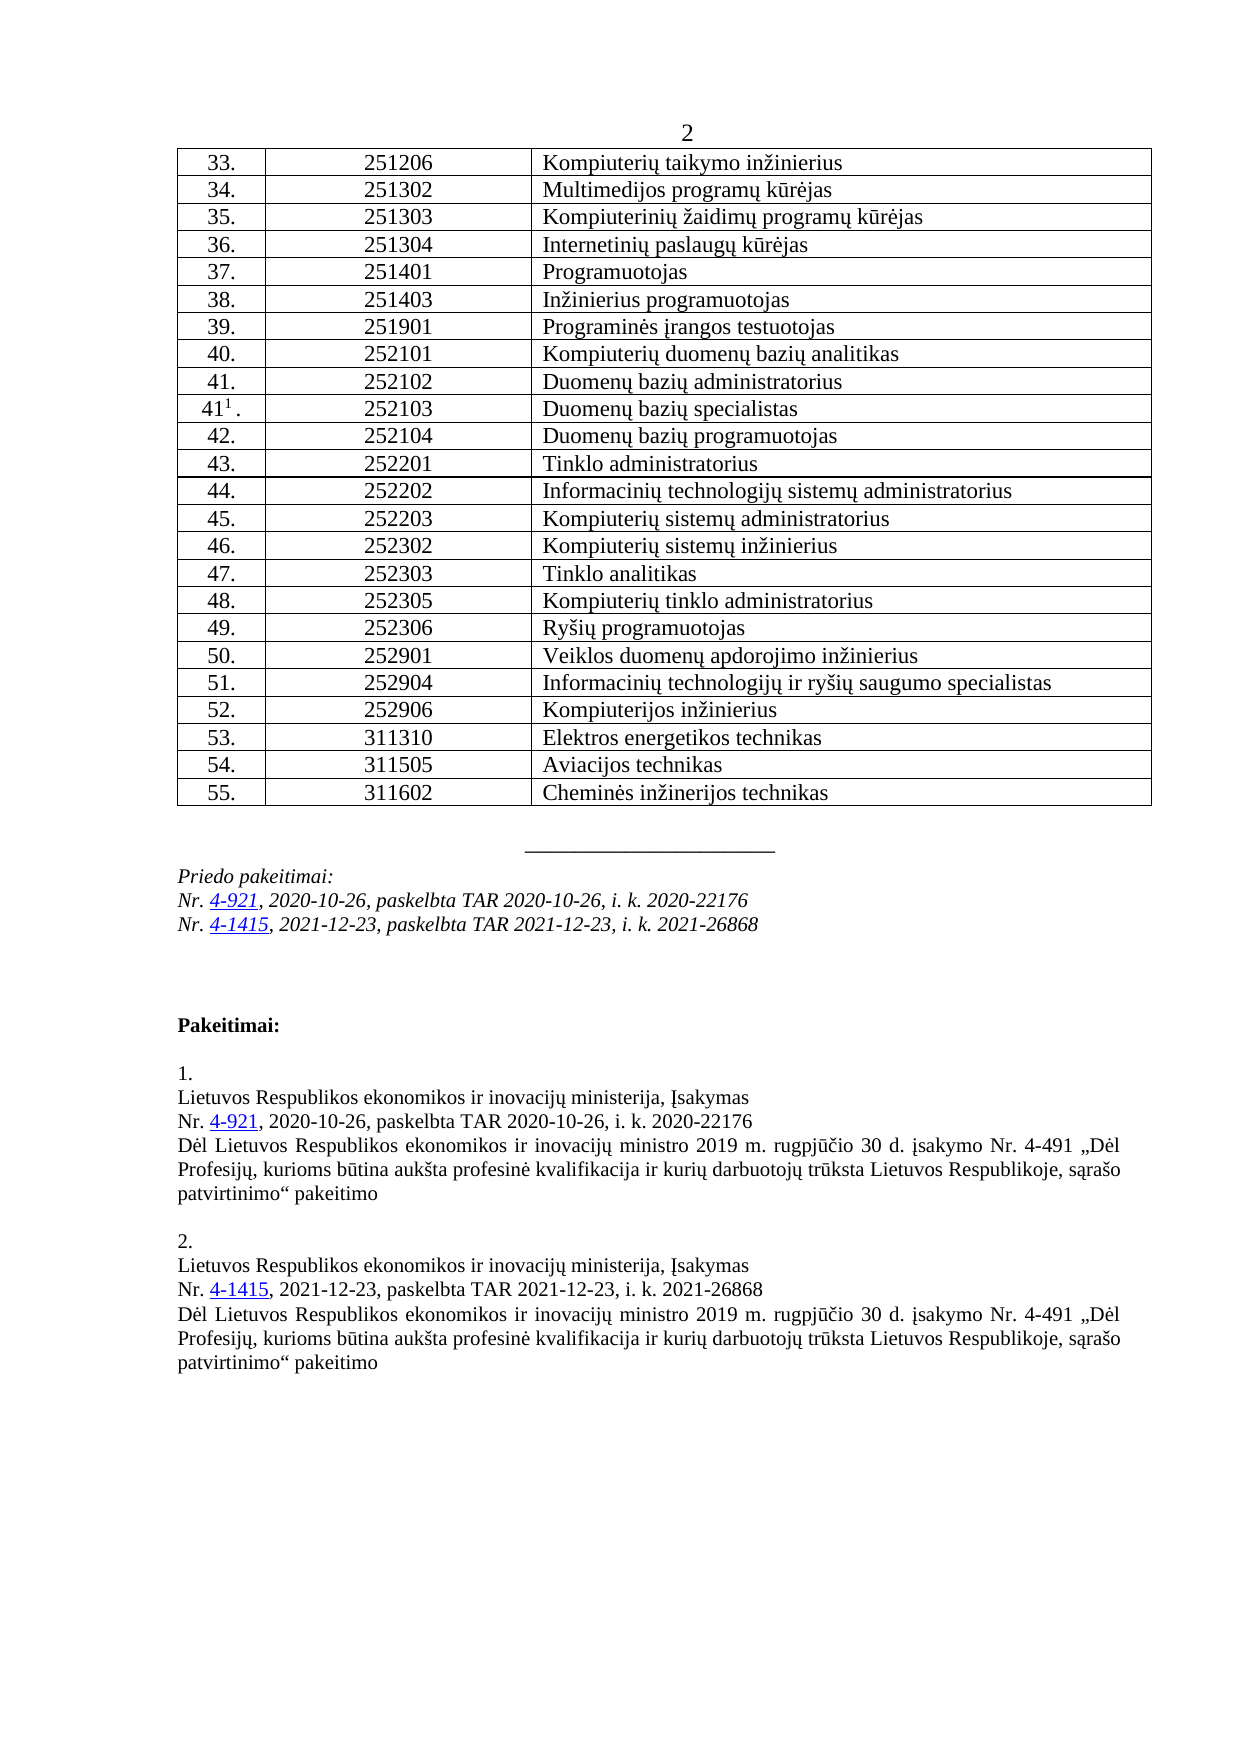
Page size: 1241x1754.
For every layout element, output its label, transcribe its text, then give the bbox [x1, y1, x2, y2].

table_cell 251302 [266, 176, 531, 202]
table_cell 252302 [266, 532, 531, 558]
table_cell Kompiuterių sistemų inžinierius [532, 532, 1151, 558]
table_cell 45. [178, 505, 265, 531]
table_cell 46. [178, 532, 265, 558]
text Nr. 4-1415, 2021-12-23, paskelbta TAR 2021-12-23, i. k. 2021-26868 [177, 1277, 1122, 1301]
table_cell 53. [178, 724, 265, 750]
table_cell 311310 [266, 724, 531, 750]
table_cell 47. [178, 560, 265, 586]
table_cell 252305 [266, 587, 531, 613]
text Nr. 4-1415, 2021-12-23, paskelbta TAR 2021-12-23, i. k. 2021-26868 [177, 912, 1122, 936]
table_cell Duomenų bazių specialistas [532, 395, 1151, 422]
table_cell Veiklos duomenų apdorojimo inžinierius [532, 642, 1151, 668]
table_cell Multimedijos programų kūrėjas [532, 176, 1151, 202]
text 1. [177, 1061, 1122, 1085]
table_cell 55. [178, 779, 265, 805]
table_cell 39. [178, 313, 265, 339]
table_cell Tinklo analitikas [532, 560, 1151, 586]
table_cell Inžinierius programuotojas [532, 286, 1151, 312]
table_cell Kompiuterių taikymo inžinierius [532, 149, 1151, 175]
table_cell Kompiuterinių žaidimų programų kūrėjas [532, 204, 1151, 230]
table_cell 251403 [266, 286, 531, 312]
table_cell Informacinių technologijų sistemų administratorius [532, 478, 1151, 504]
table_cell 52. [178, 697, 265, 723]
text Lietuvos Respublikos ekonomikos ir inovacijų ministerija, Įsakymas [177, 1253, 1122, 1277]
text 2. [177, 1229, 1122, 1253]
table_cell Cheminės inžinerijos technikas [532, 779, 1151, 805]
table_cell Informacinių technologijų ir ryšių saugumo specialistas [532, 669, 1151, 696]
table_cell Kompiuterių sistemų administratorius [532, 505, 1151, 531]
table_cell 252103 [266, 395, 531, 422]
table_cell 311602 [266, 779, 531, 805]
text Dėl Lietuvos Respublikos ekonomikos ir inovacijų ministro 2019 m. rugpjūčio 30 d. įsakymo Nr. 4-491 „Dėl Profesijų, kurioms būtina aukšta profesinė kvalifikacija ir kurių darbuotojų trūksta Lietuvos Respublikoje, sąrašo patvirtinimo“ pakeitimo [177, 1301, 1122, 1374]
table_cell 50. [178, 642, 265, 668]
table_cell 252102 [266, 368, 531, 394]
table_cell Tinklo administratorius [532, 450, 1151, 476]
table_cell 51. [178, 669, 265, 696]
table_cell Duomenų bazių administratorius [532, 368, 1151, 394]
table_cell 38. [178, 286, 265, 312]
text Pakeitimai: [177, 1013, 1122, 1037]
table_cell Kompiuterių tinklo administratorius [532, 587, 1151, 613]
table_cell 252901 [266, 642, 531, 668]
table_cell 252201 [266, 450, 531, 476]
text –––––––––––––––––––– [177, 835, 1122, 864]
table_cell 252101 [266, 340, 531, 367]
table_cell 36. [178, 231, 265, 257]
table_cell 252203 [266, 505, 531, 531]
table_cell 252904 [266, 669, 531, 696]
table_cell 41. [178, 368, 265, 394]
table_cell 251901 [266, 313, 531, 339]
table_cell 252306 [266, 614, 531, 641]
table_cell Programuotojas [532, 258, 1151, 284]
table_cell 251206 [266, 149, 531, 175]
table_cell 54. [178, 751, 265, 778]
table_cell Kompiuterių duomenų bazių analitikas [532, 340, 1151, 367]
table_cell 252303 [266, 560, 531, 586]
table_cell 252906 [266, 697, 531, 723]
table_cell Internetinių paslaugų kūrėjas [532, 231, 1151, 257]
table_cell Ryšių programuotojas [532, 614, 1151, 641]
table_cell Duomenų bazių programuotojas [532, 423, 1151, 449]
table_cell 33. [178, 149, 265, 175]
table_cell 34. [178, 176, 265, 202]
table_cell 411 . [178, 395, 265, 422]
table_cell 311505 [266, 751, 531, 778]
table_cell 48. [178, 587, 265, 613]
table_cell 49. [178, 614, 265, 641]
table_cell 251303 [266, 204, 531, 230]
text Nr. 4-921, 2020-10-26, paskelbta TAR 2020-10-26, i. k. 2020-22176 [177, 888, 1122, 912]
table_cell 251401 [266, 258, 531, 284]
table_cell Kompiuterijos inžinierius [532, 697, 1151, 723]
table_cell Elektros energetikos technikas [532, 724, 1151, 750]
table_cell 44. [178, 478, 265, 504]
table_cell Aviacijos technikas [532, 751, 1151, 778]
text Priedo pakeitimai: [177, 864, 1122, 888]
text Nr. 4-921, 2020-10-26, paskelbta TAR 2020-10-26, i. k. 2020-22176 [177, 1109, 1122, 1133]
text Dėl Lietuvos Respublikos ekonomikos ir inovacijų ministro 2019 m. rugpjūčio 30 d. įsakymo Nr. 4-491 „Dėl Profesijų, kurioms būtina aukšta profesinė kvalifikacija ir kurių darbuotojų trūksta Lietuvos Respublikoje, sąrašo patvirtinimo“ pakeitimo [177, 1133, 1122, 1205]
table_cell 252202 [266, 478, 531, 504]
table_cell 42. [178, 423, 265, 449]
table_cell 35. [178, 204, 265, 230]
table_cell 37. [178, 258, 265, 284]
table_cell 43. [178, 450, 265, 476]
table_cell Programinės įrangos testuotojas [532, 313, 1151, 339]
table_cell 252104 [266, 423, 531, 449]
table_cell 251304 [266, 231, 531, 257]
text Lietuvos Respublikos ekonomikos ir inovacijų ministerija, Įsakymas [177, 1085, 1122, 1109]
table_cell 40. [178, 340, 265, 367]
